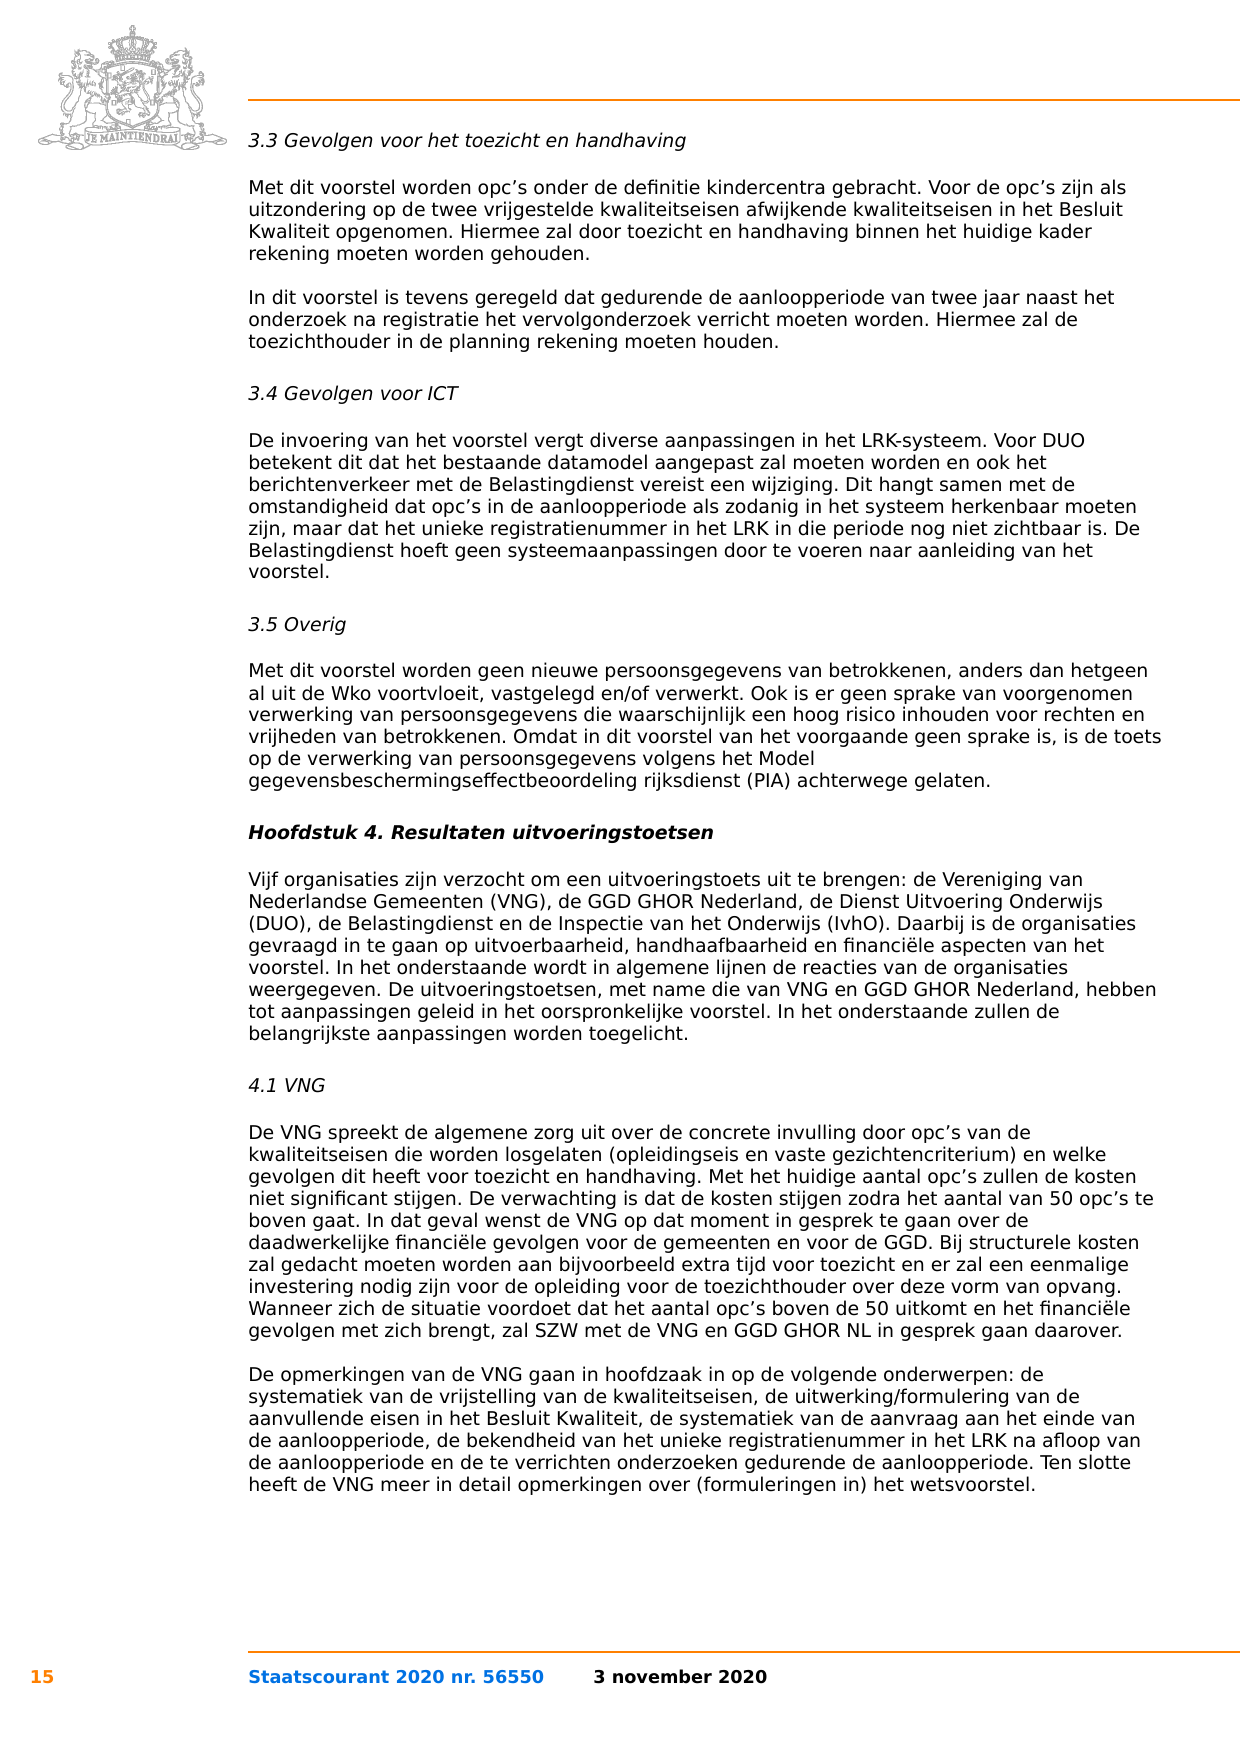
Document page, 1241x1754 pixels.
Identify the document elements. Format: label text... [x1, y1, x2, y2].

text Met dit voorstel worden geen nieuwe persoonsgegevens van betrokkenen, anders dan hetgeen al uit de Wko voortvloeit, vastgelegd en/of verwerkt. Ook is er geen sprake van voorgenomen verwerking van persoonsgegevens die waarschijnlijk een hoog risico inhouden voor rechten en vrijheden van betrokkenen. Omdat in dit voorstel van het voorgaande geen sprake is, is de toets op de verwerking van persoonsgegevens volgens het Model gegevensbeschermingseffectbeoordeling rijksdienst (PIA) achterwege gelaten. [248, 660, 1163, 792]
subtitle 3.4 Gevolgen voor ICT [248, 383, 1163, 404]
text Vijf organisaties zijn verzocht om een uitvoeringstoets uit te brengen: de Vereniging van Nederlandse Gemeenten (VNG), de GGD GHOR Nederland, de Dienst Uitvoering Onderwijs (DUO), de Belastingdienst en de Inspectie van het Onderwijs (IvhO). Daarbij is de organisaties gevraagd in te gaan op uitvoerbaarheid, handhaafbaarheid en financiële aspecten van het voorstel. In het onderstaande wordt in algemene lijnen de reacties van de organisaties weergegeven. De uitvoeringstoetsen, met name die van VNG en GGD GHOR Nederland, hebben tot aanpassingen geleid in het oorspronkelijke voorstel. In het onderstaande zullen de belangrijkste aanpassingen worden toegelicht. [248, 869, 1163, 1045]
subtitle 4.1 VNG [248, 1075, 1163, 1097]
text Met dit voorstel worden opc’s onder de definitie kindercentra gebracht. Voor de opc’s zijn als uitzondering op de twee vrijgestelde kwaliteitseisen afwijkende kwaliteitseisen in het Besluit Kwaliteit opgenomen. Hiermee zal door toezicht en handhaving binnen het huidige kader rekening moeten worden gehouden. [248, 177, 1163, 265]
text In dit voorstel is tevens geregeld dat gedurende de aanloopperiode van twee jaar naast het onderzoek na registratie het vervolgonderzoek verricht moeten worden. Hiermee zal de toezichthouder in de planning rekening moeten houden. [248, 287, 1163, 353]
subtitle 3.5 Overig [248, 613, 1163, 635]
subtitle 3.3 Gevolgen voor het toezicht en handhaving [248, 130, 1163, 152]
picture [38, 25, 227, 150]
text De VNG spreekt de algemene zorg uit over de concrete invulling door opc’s van de kwaliteitseisen die worden losgelaten (opleidingseis en vaste gezichtencriterium) en welke gevolgen dit heeft voor toezicht en handhaving. Met het huidige aantal opc’s zullen de kosten niet significant stijgen. De verwachting is dat de kosten stijgen zodra het aantal van 50 opc’s te boven gaat. In dat geval wenst de VNG op dat moment in gesprek te gaan over de daadwerkelijke financiële gevolgen voor de gemeenten en voor de GGD. Bij structurele kosten zal gedacht moeten worden aan bijvoorbeeld extra tijd voor toezicht en er zal een eenmalige investering nodig zijn voor de opleiding voor de toezichthouder over deze vorm van opvang. Wanneer zich de situatie voordoet dat het aantal opc’s boven de 50 uitkomt en het financiële gevolgen met zich brengt, zal SZW met de VNG en GGD GHOR NL in gesprek gaan daarover. [248, 1122, 1163, 1342]
text De invoering van het voorstel vergt diverse aanpassingen in het LRK-systeem. Voor DUO betekent dit dat het bestaande datamodel aangepast zal moeten worden en ook het berichtenverkeer met de Belastingdienst vereist een wijziging. Dit hangt samen met de omstandigheid dat opc’s in de aanloopperiode als zodanig in het systeem herkenbaar moeten zijn, maar dat het unieke registratienummer in het LRK in die periode nog niet zichtbaar is. De Belastingdienst hoeft geen systeemaanpassingen door te voeren naar aanleiding van het voorstel. [248, 429, 1163, 583]
text De opmerkingen van de VNG gaan in hoofdzaak in op de volgende onderwerpen: de systematiek van de vrijstelling van de kwaliteitseisen, de uitwerking/formulering van de aanvullende eisen in het Besluit Kwaliteit, de systematiek van de aanvraag aan het einde van de aanloopperiode, de bekendheid van het unieke registratienummer in het LRK na afloop van de aanloopperiode en de te verrichten onderzoeken gedurende de aanloopperiode. Ten slotte heeft de VNG meer in detail opmerkingen over (formuleringen in) het wetsvoorstel. [248, 1364, 1163, 1496]
subtitle Hoofdstuk 4. Resultaten uitvoeringstoetsen [248, 822, 1163, 844]
